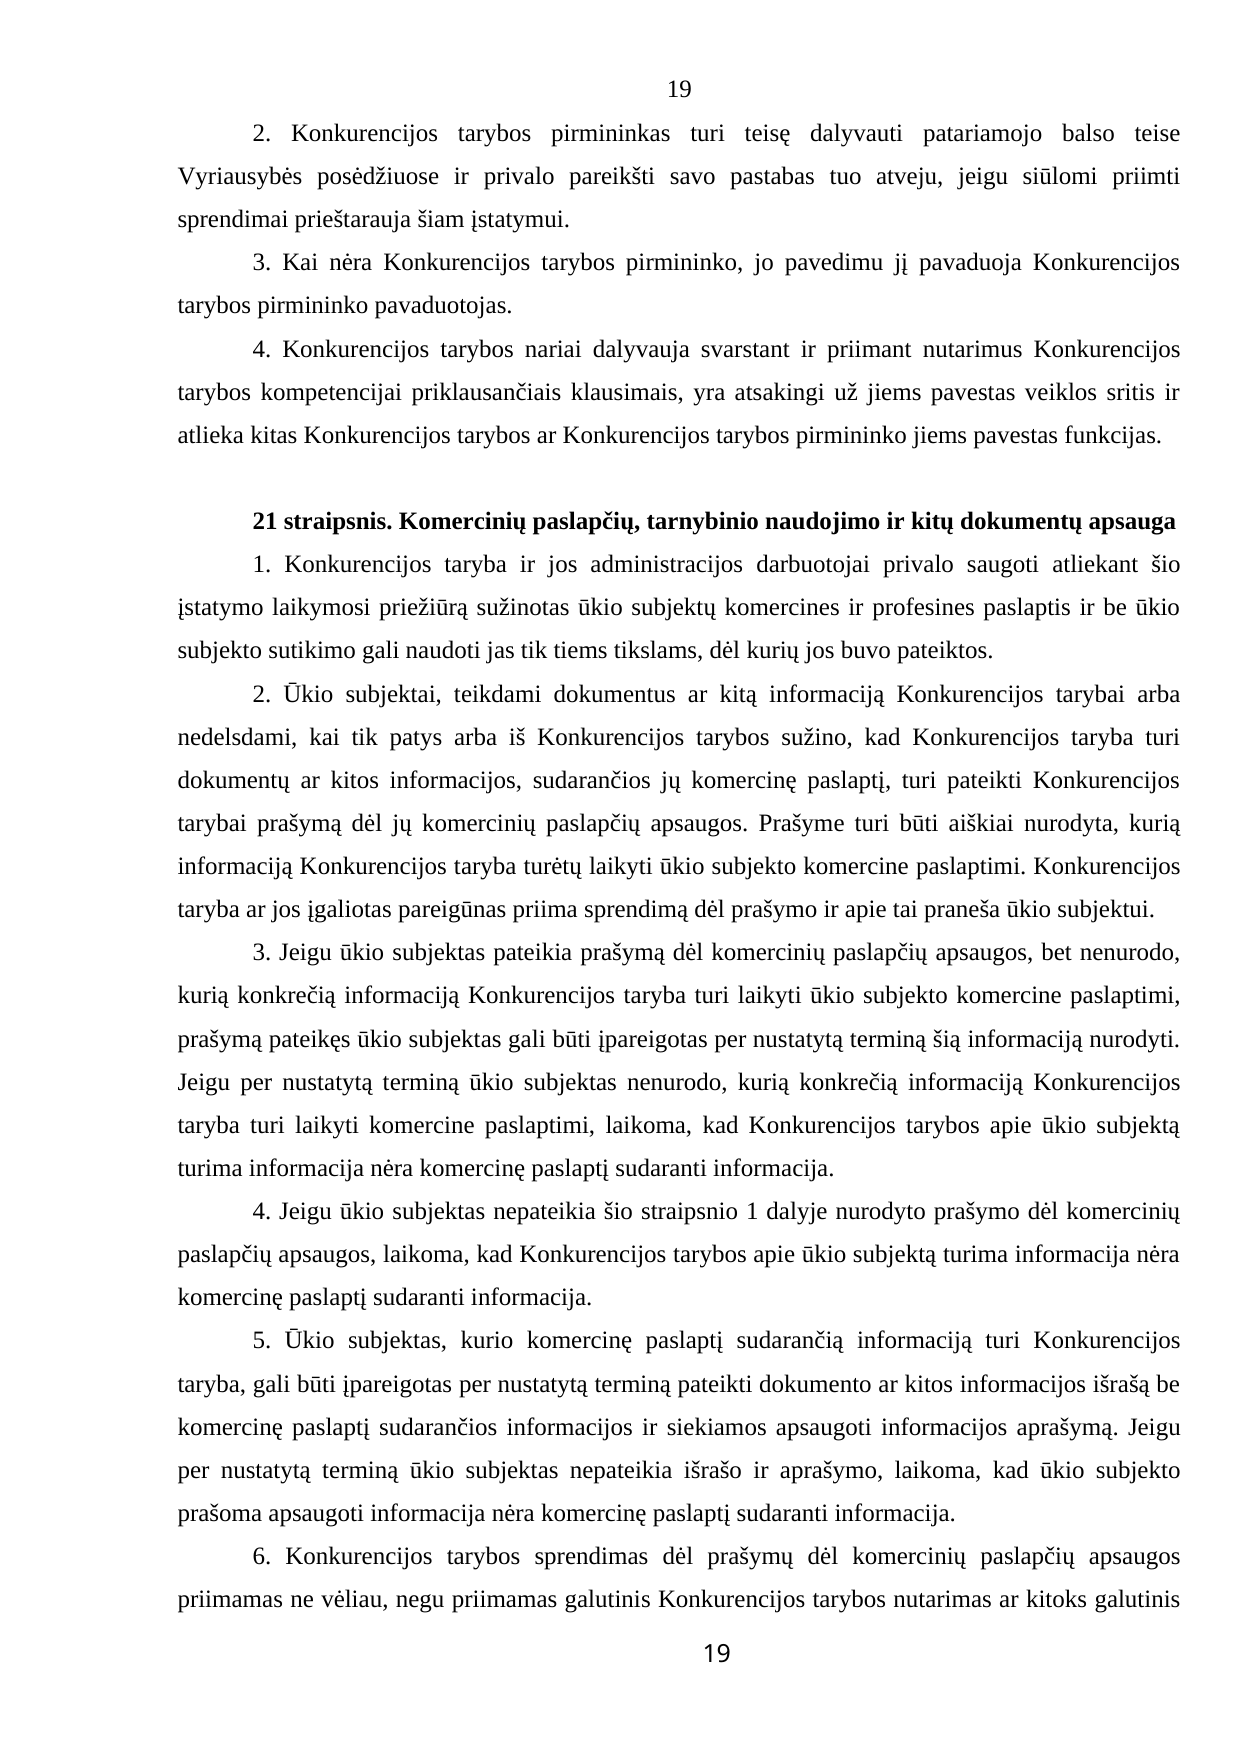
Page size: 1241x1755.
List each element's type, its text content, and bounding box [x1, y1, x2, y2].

text 3. Kai nėra Konkurencijos tarybos pirmininko, jo pavedimu jį pavaduoja Konkurencijos tarybos pirmininko pavaduotojas. [177, 247, 1181, 319]
text 4. Jeigu ūkio subjektas nepateikia šio straipsnio 1 dalyje nurodyto prašymo dėl komercinių paslapčių apsaugos, laikoma, kad Konkurencijos tarybos apie ūkio subjektą turima informacija nėra komercinę paslaptį sudaranti informacija. [177, 1196, 1181, 1311]
text 6. Konkurencijos tarybos sprendimas dėl prašymų dėl komercinių paslapčių apsaugos priimamas ne vėliau, negu priimamas galutinis Konkurencijos tarybos nutarimas ar kitoks galutinis [177, 1541, 1181, 1613]
text 21 straipsnis. Komercinių paslapčių, tarnybinio naudojimo ir kitų dokumentų apsauga [252, 506, 1181, 535]
text 5. Ūkio subjektas, kurio komercinę paslaptį sudarančią informaciją turi Konkurencijos taryba, gali būti įpareigotas per nustatytą terminą pateikti dokumento ar kitos informacijos išrašą be komercinę paslaptį sudarančios informacijos ir siekiamos apsaugoti informacijos aprašymą. Jeigu per nustatytą terminą ūkio subjektas nepateikia išrašo ir aprašymo, laikoma, kad ūkio subjekto prašoma apsaugoti informacija nėra komercinę paslaptį sudaranti informacija. [177, 1326, 1181, 1527]
text 2. Ūkio subjektai, teikdami dokumentus ar kitą informaciją Konkurencijos tarybai arba nedelsdami, kai tik patys arba iš Konkurencijos tarybos sužino, kad Konkurencijos taryba turi dokumentų ar kitos informacijos, sudarančios jų komercinę paslaptį, turi pateikti Konkurencijos tarybai prašymą dėl jų komercinių paslapčių apsaugos. Prašyme turi būti aiškiai nurodyta, kurią informaciją Konkurencijos taryba turėtų laikyti ūkio subjekto komercine paslaptimi. Konkurencijos taryba ar jos įgaliotas pareigūnas priima sprendimą dėl prašymo ir apie tai praneša ūkio subjektui. [177, 679, 1181, 923]
text 4. Konkurencijos tarybos nariai dalyvauja svarstant ir priimant nutarimus Konkurencijos tarybos kompetencijai priklausančiais klausimais, yra atsakingi už jiems pavestas veiklos sritis ir atlieka kitas Konkurencijos tarybos ar Konkurencijos tarybos pirmininko jiems pavestas funkcijas. [177, 334, 1181, 449]
text 1. Konkurencijos taryba ir jos administracijos darbuotojai privalo saugoti atliekant šio įstatymo laikymosi priežiūrą sužinotas ūkio subjektų komercines ir profesines paslaptis ir be ūkio subjekto sutikimo gali naudoti jas tik tiems tikslams, dėl kurių jos buvo pateiktos. [177, 549, 1181, 664]
text 3. Jeigu ūkio subjektas pateikia prašymą dėl komercinių paslapčių apsaugos, bet nenurodo, kurią konkrečią informaciją Konkurencijos taryba turi laikyti ūkio subjekto komercine paslaptimi, prašymą pateikęs ūkio subjektas gali būti įpareigotas per nustatytą terminą šią informaciją nurodyti. Jeigu per nustatytą terminą ūkio subjektas nenurodo, kurią konkrečią informaciją Konkurencijos taryba turi laikyti komercine paslaptimi, laikoma, kad Konkurencijos tarybos apie ūkio subjektą turima informacija nėra komercinę paslaptį sudaranti informacija. [177, 937, 1181, 1182]
text 2. Konkurencijos tarybos pirmininkas turi teisę dalyvauti patariamojo balso teise Vyriausybės posėdžiuose ir privalo pareikšti savo pastabas tuo atveju, jeigu siūlomi priimti sprendimai prieštarauja šiam įstatymui. [177, 118, 1181, 233]
